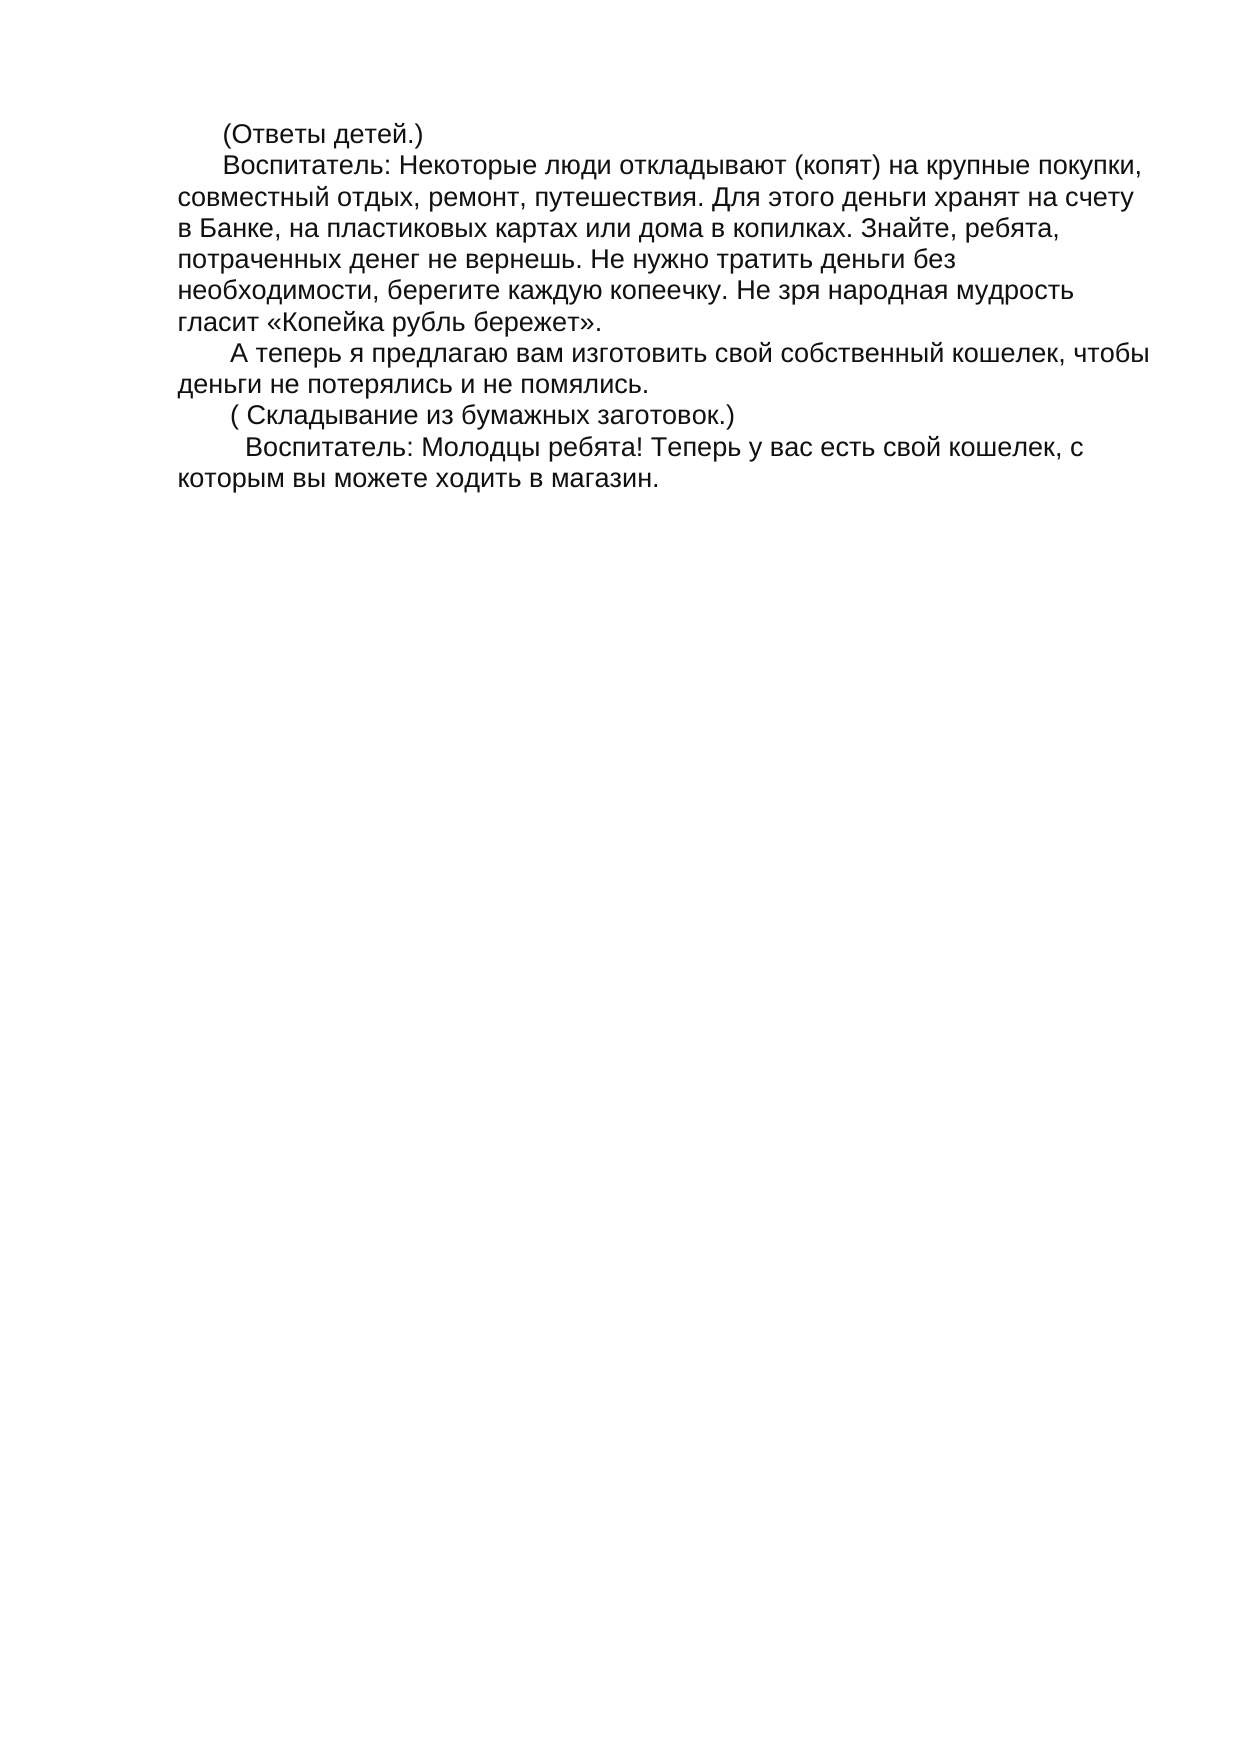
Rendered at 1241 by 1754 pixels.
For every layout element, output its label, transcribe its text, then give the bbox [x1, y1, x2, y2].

text Воспитатель: Некоторые люди откладывают (копят) на крупные покупки, совместный отдых, ремонт, путешествия. Для этого деньги хранят на счету в Банке, на пластиковых картах или дома в копилках. Знайте, ребята, потраченных денег не вернешь. Не нужно тратить деньги без необходимости, берегите каждую копеечку. Не зря народная мудрость гласит «Копейка рубль бережет». [177, 149, 1152, 337]
text (Ответы детей.) [177, 118, 1152, 149]
text А теперь я предлагаю вам изготовить свой собственный кошелек, чтобы деньги не потерялись и не помялись. [177, 337, 1152, 399]
text Воспитатель: Молодцы ребята! Теперь у вас есть свой кошелек, с которым вы можете ходить в магазин. [177, 431, 1152, 493]
text ( Складывание из бумажных заготовок.) [177, 399, 1152, 431]
